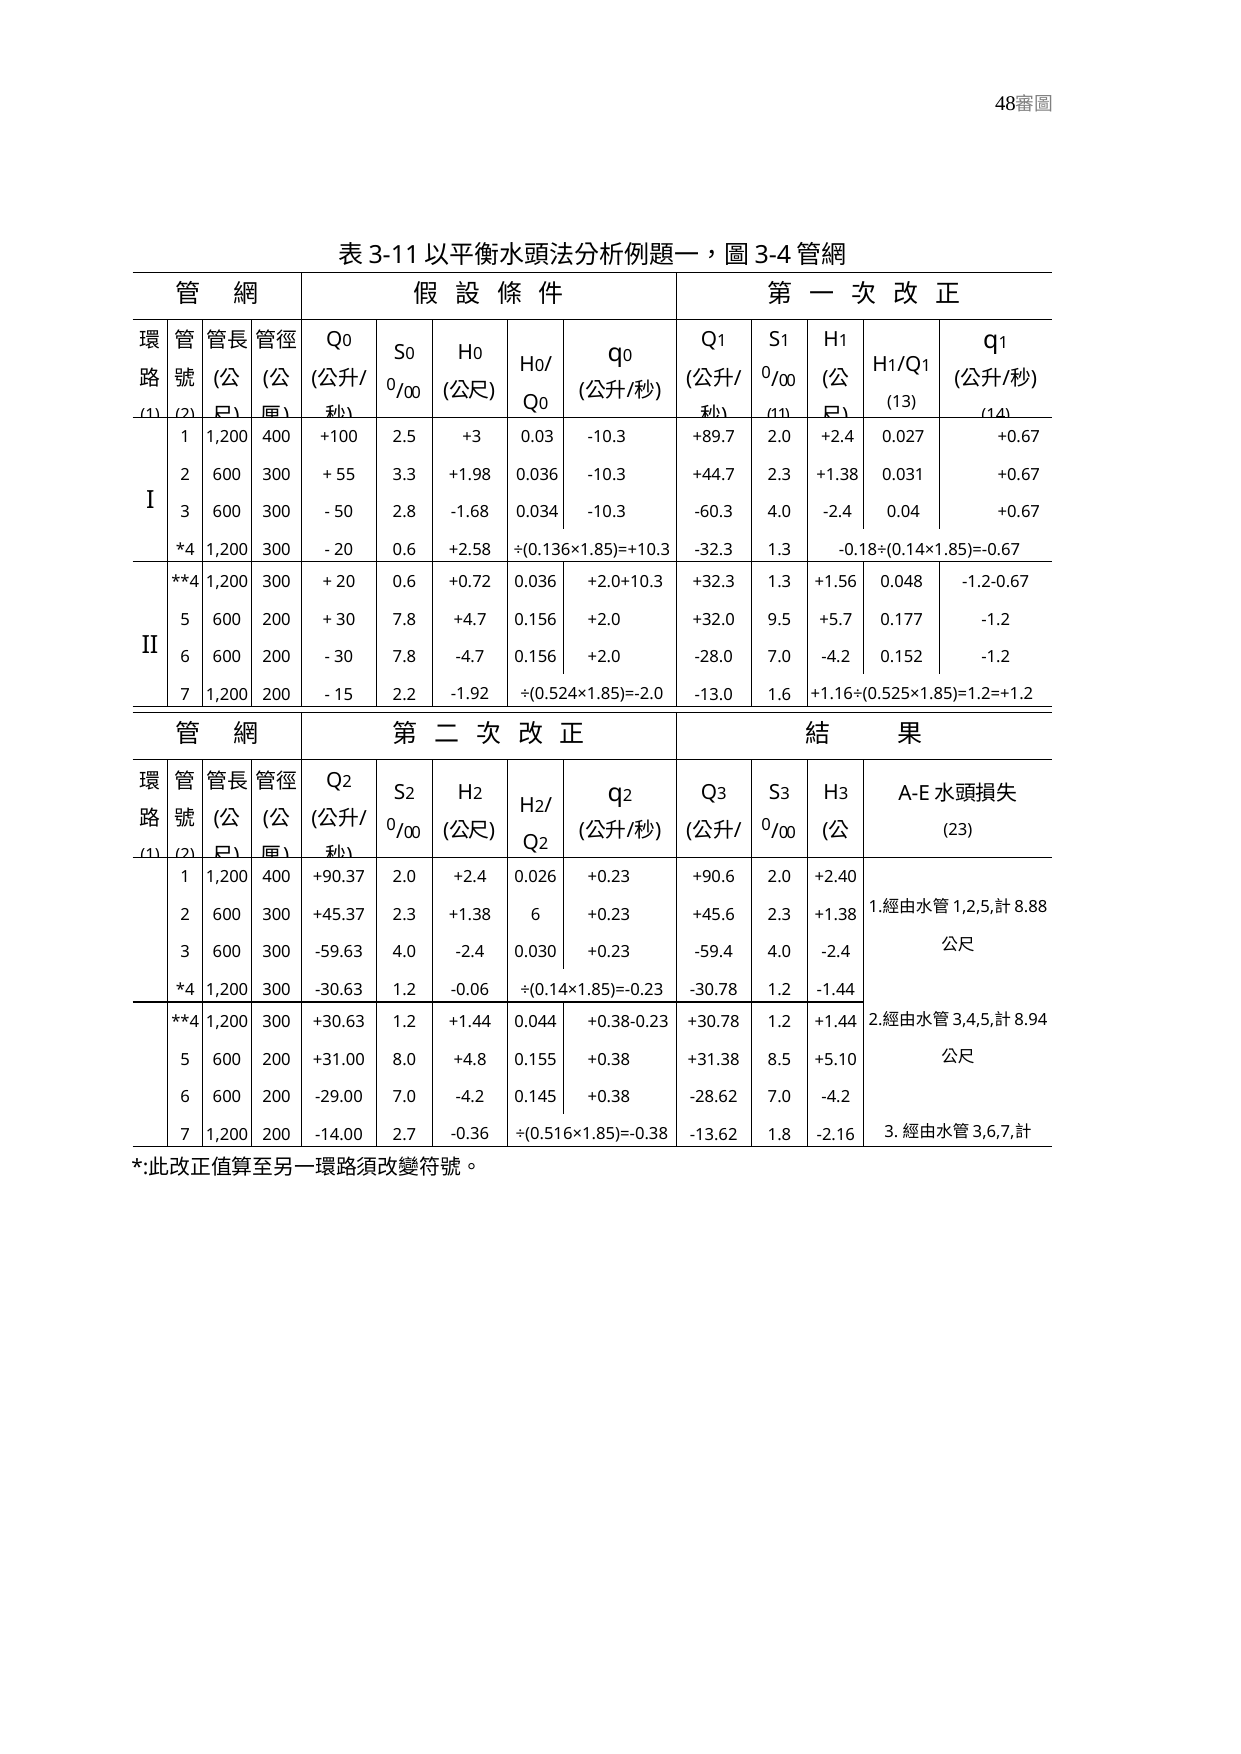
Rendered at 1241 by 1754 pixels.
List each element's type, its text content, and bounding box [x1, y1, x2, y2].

table_cell + 20 + 30 - 30 - 15 [302, 562, 376, 706]
table_header 假 設 條 件 [302, 273, 676, 319]
table_cell +1.56 +5.7 -4.2 -1.9 [808, 562, 863, 673]
table_cell +2.4 +1.38 -2.4 -1.56 [808, 418, 863, 529]
table_cell 第 二 次 改 正 [302, 713, 676, 759]
table_cell 0.044 0.155 0.145 0.172 [508, 1003, 563, 1113]
table_cell 2.5 3.3 2.8 0.6 [377, 418, 432, 561]
table_cell 環路 (1) [133, 760, 167, 857]
table_cell A-E水頭損失 (23) [864, 760, 1052, 857]
table_cell -1.2-0.67 -1.2 -1.2 -1.2 [940, 562, 1052, 673]
table_cell +89.7 +44.7 -60.3 -32.3 [677, 418, 751, 561]
text 表3-11以平衡水頭法分析例題一，圖3-4管網 [131, 234, 1053, 272]
table_cell 1,200 600 600 1,200 [203, 562, 251, 706]
table_cell [133, 707, 1052, 712]
table_cell ÷(0.14×1.85)=-0.23 [508, 969, 676, 1001]
table_cell +1.44 +4.8 -4.2 -2.4 [433, 1003, 507, 1113]
table_header 管 網 [133, 273, 301, 319]
table_cell 1 2 3 *4 [168, 858, 202, 1001]
table_cell +1.16÷(0.525×1.85)=1.2=+1.2 [808, 674, 1052, 706]
table_cell **4 5 6 7 [168, 1003, 202, 1146]
table_cell 400 300 300 300 [252, 418, 301, 561]
table_cell 管徑 (公厘 ) (4) [252, 320, 301, 417]
table_cell -10.3 -10.3 -10.3 -10.3-2.0 [564, 418, 676, 529]
table_cell H1/Q1 (13) [864, 320, 939, 417]
table_cell -0.18÷(0.14×1.85)=-0.67 [808, 529, 1052, 561]
table_cell 0.036 0.156 0.156 0.176 [508, 562, 563, 673]
table_cell q2 (公升/秒) (19) [564, 760, 676, 857]
table_cell Q1 (公升/秒) (10) [677, 320, 751, 417]
table_cell [133, 858, 167, 1001]
table_cell 0.027 0.031 0.04 0.048 [864, 418, 939, 529]
table_cell **4 5 6 7 [168, 562, 202, 706]
table_cell 0.048 0.177 0.152 0.148 [864, 562, 939, 673]
table_cell 2.0 2.3 4.0 1.3 [752, 418, 807, 561]
table_cell H2/Q2 (18) [508, 760, 563, 857]
table_cell +1.44 +5.10 -4.2 -2.16 -0.18 [808, 1003, 863, 1146]
table_cell H2 (公尺) (17) [433, 760, 507, 857]
table_cell S3 0/00 (21) [752, 760, 807, 857]
table_cell +2.58 [433, 529, 507, 561]
table_cell -0.06 [433, 969, 507, 1001]
table_cell Q2 (公升/秒) (15) [302, 760, 376, 857]
table_cell 1.經由水管1,2,5,計8.88公尺 2.經由水管3,4,5,計8.94公尺 3. 經由水管3,6,7,計8.76公尺 [864, 858, 1052, 1146]
table_cell q0 (公升/秒) (9) [564, 320, 676, 417]
table_cell 管號 (2) [168, 320, 202, 417]
table_cell 0.0266 0.0304 0.04 0.044 [508, 858, 563, 969]
table_header 第 一 次 改 正 [677, 273, 1052, 319]
table_cell +90.6 +45.6 -59.4 -30.78 [677, 858, 751, 1001]
table_cell 管 網 [133, 713, 301, 759]
table_cell 2.0 2.3 4.0 1.2 [377, 858, 432, 1001]
table_cell 管長 (公尺) (3) [203, 760, 251, 857]
table_cell +0.38-0.23 +0.38 +0.38 +0.38 [564, 1003, 676, 1113]
table_cell q1 (公升/秒) (14) [940, 320, 1052, 417]
table_cell S0 0/00 (6) [377, 320, 432, 417]
table_cell 管徑 (公厘 ) (4) [252, 760, 301, 857]
table_cell 管號 (2) [168, 760, 202, 857]
table_cell 環路 (1) [133, 320, 167, 417]
table_cell Q3 (公升/秒) (20) [677, 760, 751, 857]
table_cell +0.23 +0.23 +0.23 +0.23-0.38 [564, 858, 676, 969]
table_cell H3 (公尺) (22) [808, 760, 863, 857]
table_cell 1,200 600 600 1,200 [203, 858, 251, 1001]
table_cell +32.3 +32.0 -28.0 -13.0 [677, 562, 751, 706]
table_cell ÷(0.136×1.85)=+10.3 [508, 529, 676, 561]
table_cell +90.37 +45.37 -59.63 -30.63 [302, 858, 376, 1001]
table_cell 1,200 600 600 1,200 [203, 418, 251, 561]
table_cell H1 (公尺) (12) [808, 320, 863, 417]
table_cell ÷(0.516×1.85)=-0.38 [508, 1114, 676, 1146]
table_cell 300 200 200 200 [252, 562, 301, 706]
table_cell 1.2 8.5 7.0 1.8 [752, 1003, 807, 1146]
table_cell 1,200 600 600 1,200 [203, 1003, 251, 1146]
table_cell +0.72 +4.7 -4.7 –2.64 [433, 562, 507, 673]
table_cell +30.78 +31.38 -28.62 -13.62 [677, 1003, 751, 1146]
table_cell 0.03 0.036 0.034 0.036 [508, 418, 563, 529]
table_cell +0.67 +0.67 +0.67 +0.67+1.2 [940, 418, 1052, 529]
table_cell [133, 1003, 167, 1146]
table_cell Q0 (公升/秒) (5) [302, 320, 376, 417]
table_cell 0.6 7.8 7.8 2.2 [377, 562, 432, 706]
table_cell I [133, 418, 167, 561]
table_cell ÷(0.524×1.85)=-2.0 [508, 674, 676, 706]
table_cell 1.3 9.5 7.0 1.6 [752, 562, 807, 706]
table_cell -1.92 [433, 674, 507, 706]
table_cell +100 + 55 - 50 - 20 [302, 418, 376, 561]
table_cell S2 0/00 (16) [377, 760, 432, 857]
table_cell +30.63 +31.00 -29.00 -14.00 [302, 1003, 376, 1146]
text *:此改正值算至另一環路須改變符號。 [131, 1147, 1053, 1184]
table_cell 管長 (公尺) (3) [203, 320, 251, 417]
table_cell -0.36 [433, 1114, 507, 1146]
table_cell +2.4 +1.38 -2.4 -1.44 [433, 858, 507, 969]
table_cell 1 2 3 *4 [168, 418, 202, 561]
table_cell H0/Q0 (8) [508, 320, 563, 417]
table_cell +2.0+10.3 +2.0 +2.0 +2.0 [564, 562, 676, 673]
table_cell II [133, 562, 167, 706]
table_cell 1.2 8.0 7.0 2.7 [377, 1003, 432, 1146]
table_cell 300 200 200 200 [252, 1003, 301, 1146]
table_cell S1 0/00 (11) [752, 320, 807, 417]
table_cell 400 300 300 300 [252, 858, 301, 1001]
table_cell 結 果 [677, 713, 1052, 759]
table_cell +3 +1.98 -1.68 -0.72 [433, 418, 507, 529]
table_cell 2.0 2.3 4.0 1.2 [752, 858, 807, 1001]
table_cell +2.40 +1.38 -2.4 -1.44 -0.06 [808, 858, 863, 1001]
table_cell H0 (公尺) (7) [433, 320, 507, 417]
